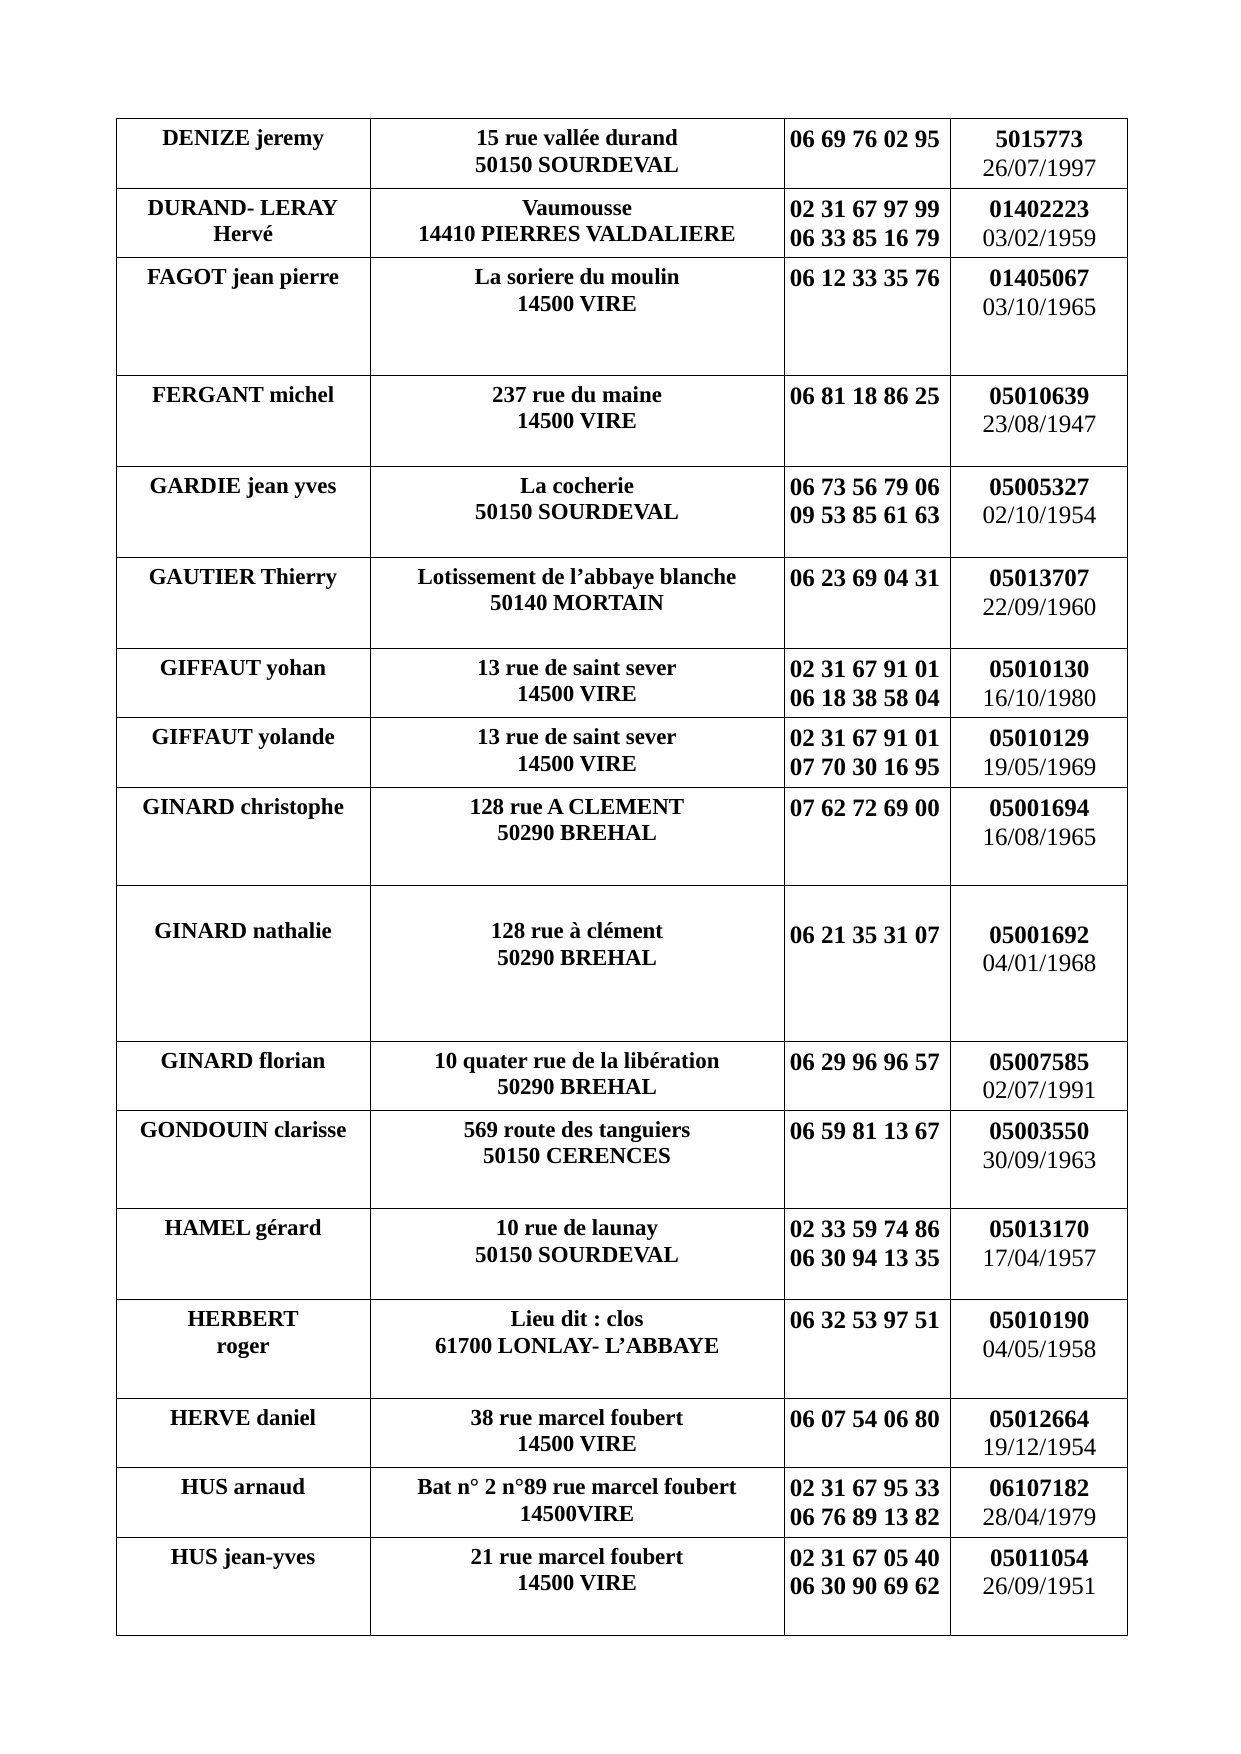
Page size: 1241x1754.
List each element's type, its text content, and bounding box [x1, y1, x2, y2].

table_cell GINARD christophe [117, 788, 370, 885]
table_cell 10 quater rue de la libération 50290 BREHAL [371, 1042, 784, 1110]
table_cell Lieu dit : clos 61700 LONLAY- L’ABBAYE [371, 1300, 784, 1397]
table_cell 07 62 72 69 00 [785, 788, 950, 885]
table_cell HAMEL gérard [117, 1209, 370, 1299]
table_cell Vaumousse 14410 PIERRES VALDALIERE [371, 189, 784, 257]
table_cell GIFFAUT yolande [117, 718, 370, 787]
table_cell 569 route des tanguiers 50150 CERENCES [371, 1111, 784, 1208]
table_cell DURAND- LERAY Hervé [117, 189, 370, 257]
table_cell 128 rue à clément 50290 BREHAL [371, 886, 784, 1041]
table_cell 06 12 33 35 76 [785, 258, 950, 374]
table_cell 05001694 16/08/1965 [951, 788, 1127, 885]
table_cell Bat n° 2 n°89 rue marcel foubert 14500VIRE [371, 1468, 784, 1536]
table_cell HUS jean-yves [117, 1538, 370, 1635]
table_cell 13 rue de saint sever 14500 VIRE [371, 718, 784, 787]
table_cell 06107182 28/04/1979 [951, 1468, 1127, 1536]
table_cell GINARD florian [117, 1042, 370, 1110]
table_cell La cocherie 50150 SOURDEVAL [371, 467, 784, 557]
table_cell 01405067 03/10/1965 [951, 258, 1127, 374]
table_cell 05010129 19/05/1969 [951, 718, 1127, 787]
table_cell 02 31 67 91 01 07 70 30 16 95 [785, 718, 950, 787]
table_cell 237 rue du maine 14500 VIRE [371, 376, 784, 466]
table_cell 06 59 81 13 67 [785, 1111, 950, 1208]
table_cell FERGANT michel [117, 376, 370, 466]
table_cell 05011054 26/09/1951 [951, 1538, 1127, 1635]
table_cell Lotissement de l’abbaye blanche 50140 MORTAIN [371, 558, 784, 648]
table_cell HERBERT roger [117, 1300, 370, 1397]
table_cell 05013170 17/04/1957 [951, 1209, 1127, 1299]
table_cell GAUTIER Thierry [117, 558, 370, 648]
table_cell 05012664 19/12/1954 [951, 1399, 1127, 1467]
table_cell 06 81 18 86 25 [785, 376, 950, 466]
table_cell 5015773 26/07/1997 [951, 119, 1127, 188]
table_cell 05013707 22/09/1960 [951, 558, 1127, 648]
table_cell 06 23 69 04 31 [785, 558, 950, 648]
table_cell 38 rue marcel foubert 14500 VIRE [371, 1399, 784, 1467]
table_cell HERVE daniel [117, 1399, 370, 1467]
table_cell 06 73 56 79 06 09 53 85 61 63 [785, 467, 950, 557]
table_cell 02 31 67 95 33 06 76 89 13 82 [785, 1468, 950, 1536]
table_cell 06 21 35 31 07 [785, 886, 950, 1041]
table_cell 01402223 03/02/1959 [951, 189, 1127, 257]
table_cell 05007585 02/07/1991 [951, 1042, 1127, 1110]
table_cell 02 31 67 97 99 06 33 85 16 79 [785, 189, 950, 257]
table_cell 05010190 04/05/1958 [951, 1300, 1127, 1397]
table_cell 13 rue de saint sever 14500 VIRE [371, 649, 784, 717]
table_cell 06 29 96 96 57 [785, 1042, 950, 1110]
table_cell DENIZE jeremy [117, 119, 370, 188]
table_cell 128 rue A CLEMENT 50290 BREHAL [371, 788, 784, 885]
table_cell 06 07 54 06 80 [785, 1399, 950, 1467]
table_cell GINARD nathalie [117, 886, 370, 1041]
table_cell La soriere du moulin 14500 VIRE [371, 258, 784, 374]
table_cell 02 31 67 91 01 06 18 38 58 04 [785, 649, 950, 717]
table_cell 06 32 53 97 51 [785, 1300, 950, 1397]
table_cell GARDIE jean yves [117, 467, 370, 557]
table_cell 05001692 04/01/1968 [951, 886, 1127, 1041]
table_cell FAGOT jean pierre [117, 258, 370, 374]
table_cell 02 33 59 74 86 06 30 94 13 35 [785, 1209, 950, 1299]
table_cell GONDOUIN clarisse [117, 1111, 370, 1208]
table_cell 06 69 76 02 95 [785, 119, 950, 188]
table_cell 15 rue vallée durand 50150 SOURDEVAL [371, 119, 784, 188]
table_cell 02 31 67 05 40 06 30 90 69 62 [785, 1538, 950, 1635]
table_cell HUS arnaud [117, 1468, 370, 1536]
table_cell 10 rue de launay 50150 SOURDEVAL [371, 1209, 784, 1299]
table_cell 05003550 30/09/1963 [951, 1111, 1127, 1208]
table_cell 21 rue marcel foubert 14500 VIRE [371, 1538, 784, 1635]
table_cell 05005327 02/10/1954 [951, 467, 1127, 557]
table_cell GIFFAUT yohan [117, 649, 370, 717]
table_cell 05010639 23/08/1947 [951, 376, 1127, 466]
table_cell 05010130 16/10/1980 [951, 649, 1127, 717]
